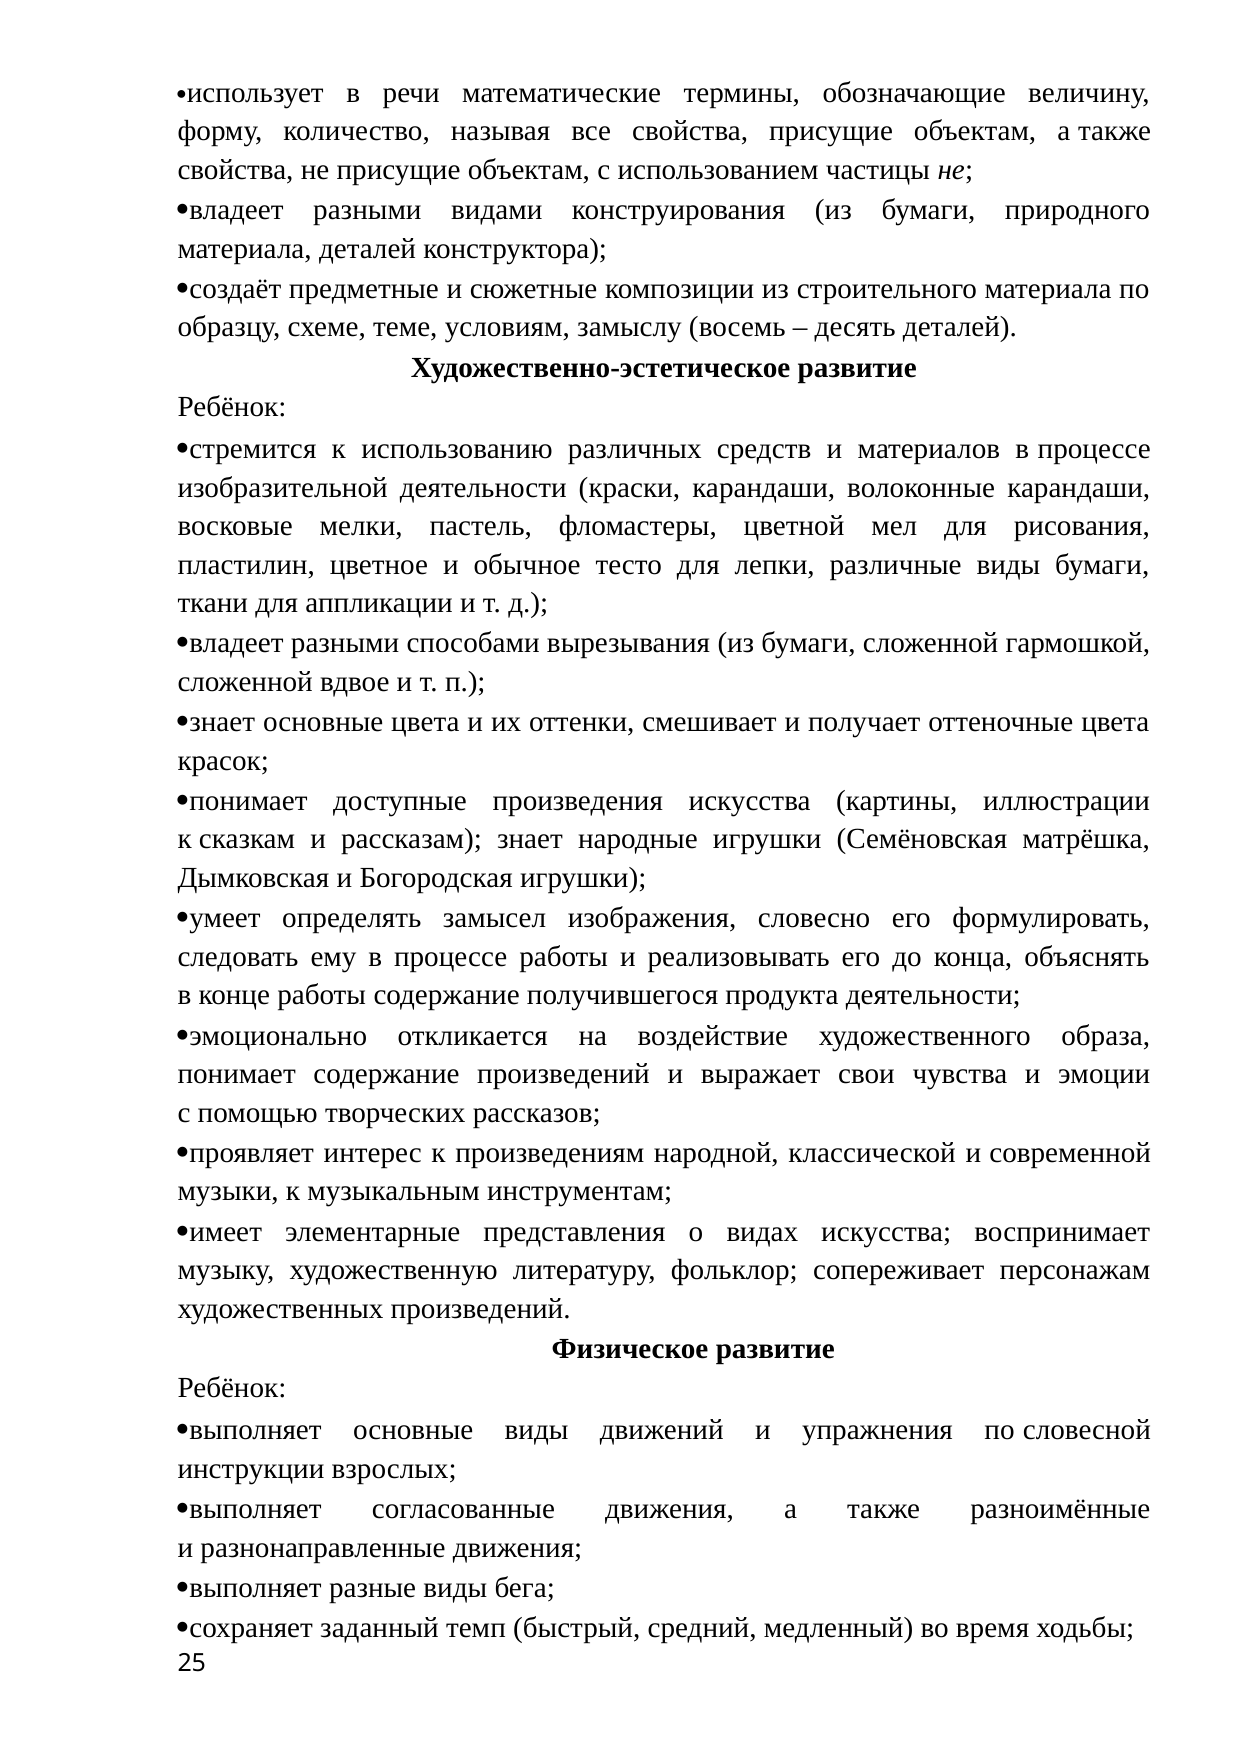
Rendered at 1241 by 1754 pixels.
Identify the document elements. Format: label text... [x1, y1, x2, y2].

list использует в речи математические термины, обозначающие величину, форму, количество, называя все свойства, присущие объектам, а также свойства, не присущие объектам, с использованием частицы не; [177, 75, 1151, 186]
text Ребёнок: [177, 1370, 1151, 1403]
list проявляет интерес к произведениям народной, классической и современной музыки, к музыкальным инструментам; [177, 1135, 1151, 1207]
list умеет определять замысел изображения, словесно его формулировать, следовать ему в процессе работы и реализовывать его до конца, объяснять в конце работы содержание получившегося продукта деятельности; [177, 900, 1151, 1011]
text Художественно-эстетическое развитие [237, 350, 1091, 383]
list имеет элементарные представления о видах искусства; воспринимает музыку, художественную литературу, фольклор; сопереживает персонажам художественных произведений. [177, 1214, 1151, 1324]
text Физическое развитие [237, 1331, 1150, 1364]
list выполняет основные виды движений и упражнения по словесной инструкции взрослых; [177, 1412, 1151, 1484]
list эмоционально откликается на воздействие художественного образа, понимает содержание произведений и выражает свои чувства и эмоции с помощью творческих рассказов; [177, 1018, 1151, 1128]
list выполняет разные виды бега; [177, 1570, 1151, 1603]
list стремится к использованию различных средств и материалов в процессе изобразительной деятельности (краски, карандаши, волоконные карандаши, восковые мелки, пастель, фломастеры, цветной мел для рисования, пластилин, цветное и обычное тесто для лепки, различные виды бумаги, ткани для аппликации и т. д.); [177, 431, 1151, 619]
list создаёт предметные и сюжетные композиции из строительного материала по образцу, схеме, теме, условиям, замыслу (восемь – десять деталей). [177, 271, 1151, 343]
list понимает доступные произведения искусства (картины, иллюстрации к сказкам и рассказам); знает народные игрушки (Семёновская матрёшка, Дымковская и Богородская игрушки); [177, 783, 1151, 894]
list владеет разными видами конструирования (из бумаги, природного материала, деталей конструктора); [177, 192, 1151, 264]
list владеет разными способами вырезывания (из бумаги, сложенной гармошкой, сложенной вдвое и т. п.); [177, 626, 1151, 698]
list сохраняет заданный темп (быстрый, средний, медленный) во время ходьбы; [177, 1610, 1151, 1644]
text Ребёнок: [177, 389, 1151, 422]
list выполняет согласованные движения, а также разноимённые и разнонаправленные движения; [177, 1491, 1151, 1563]
list знает основные цвета и их оттенки, смешивает и получает оттеночные цвета красок; [177, 704, 1151, 776]
